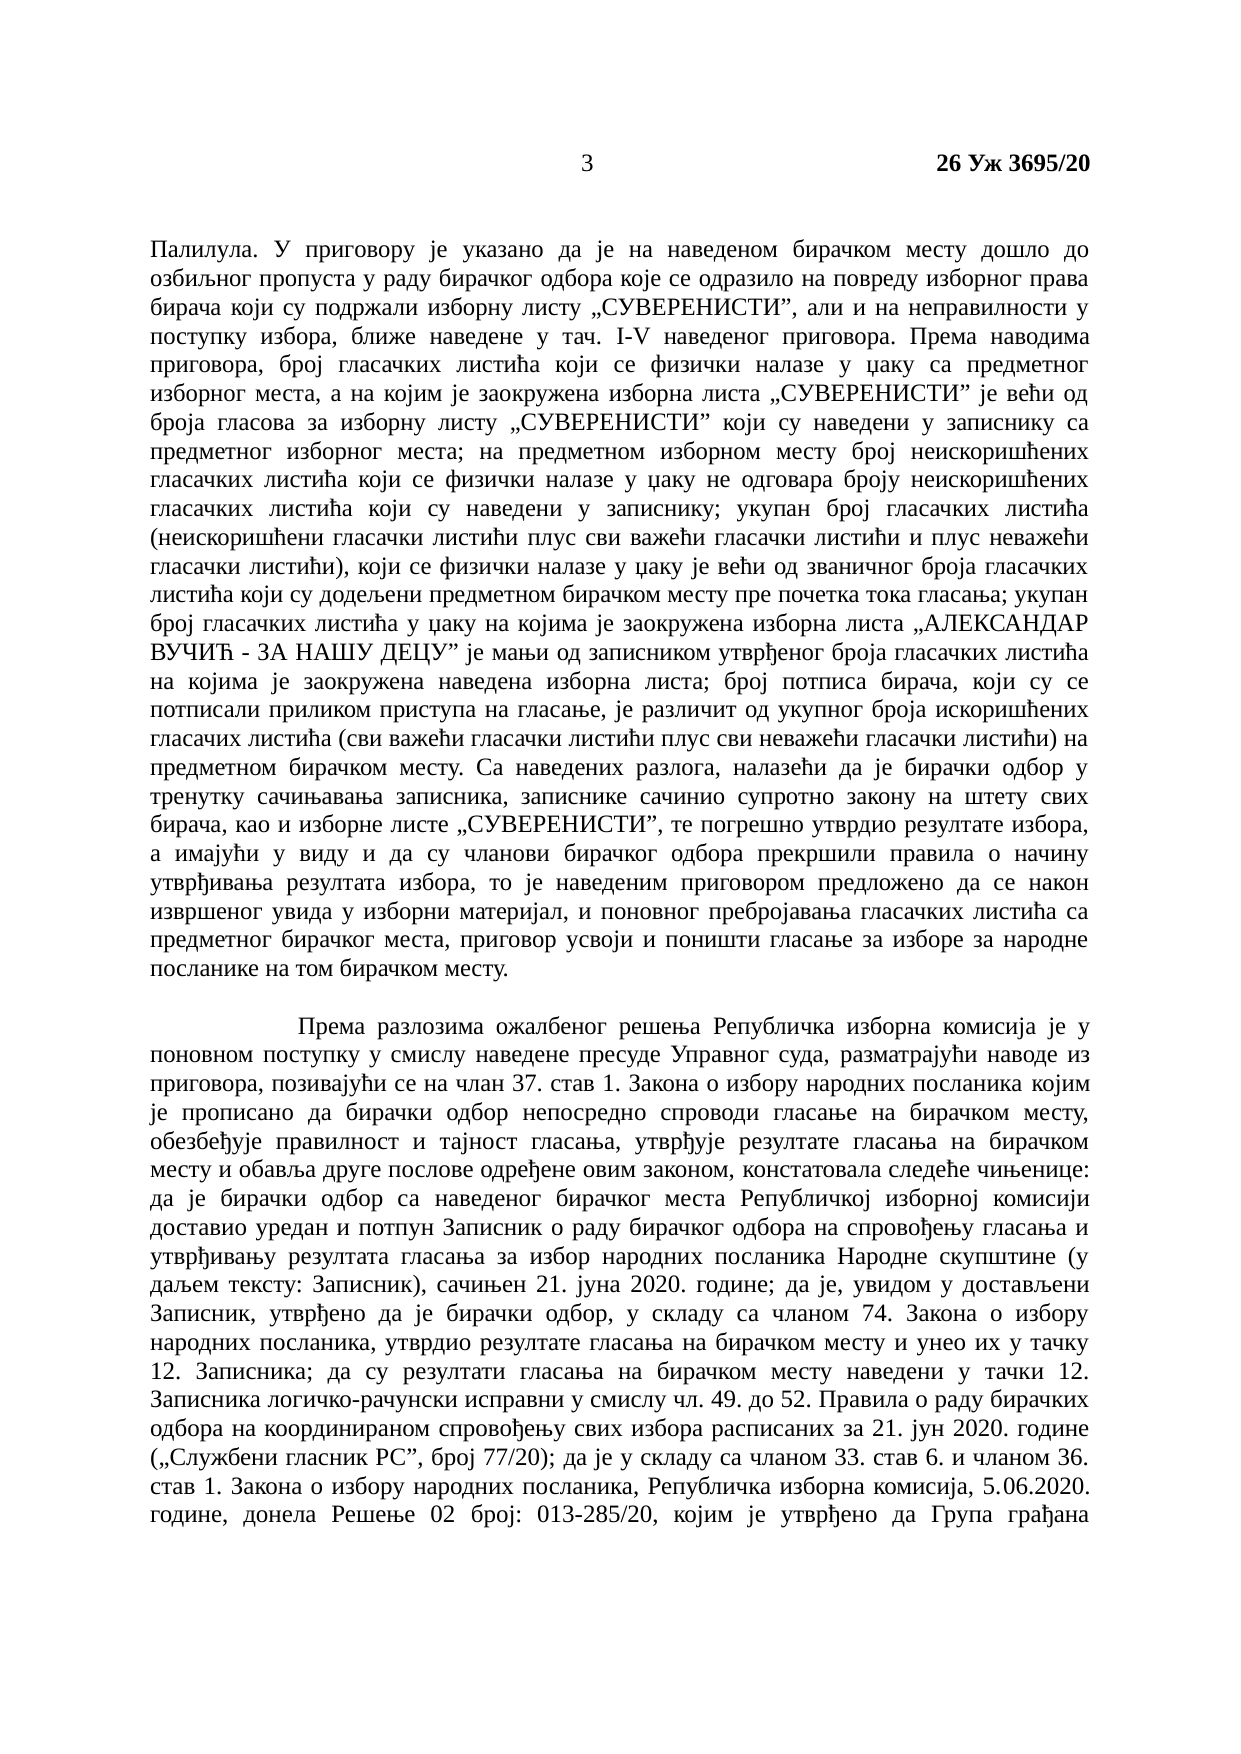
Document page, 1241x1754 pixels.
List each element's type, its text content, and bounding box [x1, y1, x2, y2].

text Палилула. У приговору је указано да је на наведеном бирачком месту дошло до озбиљног пропуста у раду бирачког одбора које се одразило на повреду изборног права бирача који су подржали изборну листу „СУВЕРЕНИСТИ”, али и на неправилности у поступку избора, ближе наведене у тач. I-V наведеног приговора. Према наводима приговора, број гласачких листића који се физички налазе у џаку са предметног изборног места, а на којим је заокружена изборна листа „СУВЕРЕНИСТИ” је већи од броја гласова за изборну листу „СУВЕРЕНИСТИ” који су наведени у записнику са предметног изборног места; на предметном изборном месту број неискоришћених гласачких листића који се физички налазе у џаку не одговара броју неискоришћених гласачких листића који су наведени у записнику; укупан број гласачких листића (неискоришћени гласачки листићи плус сви важећи гласачки листићи и плус неважећи гласачки листићи), који се физички налазе у џаку је већи од званичног броја гласачких листића који су додељени предметном бирачком месту пре почетка тока гласања; укупан број гласачких листића у џаку на којима је заокружена изборна листа „АЛЕКСАНДАР ВУЧИЋ - ЗА НАШУ ДЕЦУ” је мањи од записником утврђеног броја гласачких листића на којима је заокружена наведена изборна листа; број потписа бирача, који су се потписали приликом приступа на гласање, је различит од укупног броја искоришћених гласачих листића (сви важећи гласачки листићи плус сви неважећи гласачки листићи) на предметном бирачком месту. Са наведених разлога, налазећи да је бирачки одбор у тренутку сачињавања записника, записнике сачинио супротно закону на штету свих бирача, као и изборне листе „СУВЕРЕНИСТИ”, те погрешно утврдио резултате избора, а имајући у виду и да су чланови бирачког одбора прекршили правила о начину утврђивања резултата избора, то је наведеним приговором предложено да се након извршеног увида у изборни материјал, и поновног пребројавања гласачких листића са предметног бирачког места, приговор усвоји и поништи гласање за изборе за народне посланике на том бирачком месту. [150, 234, 1090, 982]
text Према разлозима ожалбеног решења Републичка изборна комисија је у поновном поступку у смислу наведене пресуде Управног суда, разматрајући наводе из приговора, позивајући се на члан 37. став 1. Закона о избору народних посланика којим је прописано да бирачки одбор непосредно спроводи гласање на бирачком месту, обезбеђује правилност и тајност гласања, утврђује резултате гласања на бирачком месту и обавља друге послове одређене овим законом, констатовала следеће чињенице: да је бирачки одбор са наведеног бирачког места Републичкој изборној комисији доставио уредан и потпун Записник о раду бирачког одбора на спровођењу гласања и утврђивању резултата гласања за избор народних посланика Народне скупштине (у даљем тексту: Записник), сачињен 21. јуна 2020. године; да је, увидом у достављени Записник, утврђено да је бирачки одбор, у складу са чланом 74. Закона о избору народних посланика, утврдио резултате гласања на бирачком месту и унео их у тачку 12. Записника; да су резултати гласања на бирачком месту наведени у тачки 12. Записника логичко-рачунски исправни у смислу чл. 49. до 52. Правила о раду бирачких одбора на координираном спровођењу свих избора расписаних за 21. јун 2020. године („Службени гласник РС”, број 77/20); да је у складу са чланом 33. став 6. и чланом 36. став 1. Закона о избору народних посланика, Републичка изборна комисија, 5.06.2020. године, донела Решење 02 број: 013-285/20, којим је утврђено да Група грађана [150, 1011, 1090, 1528]
